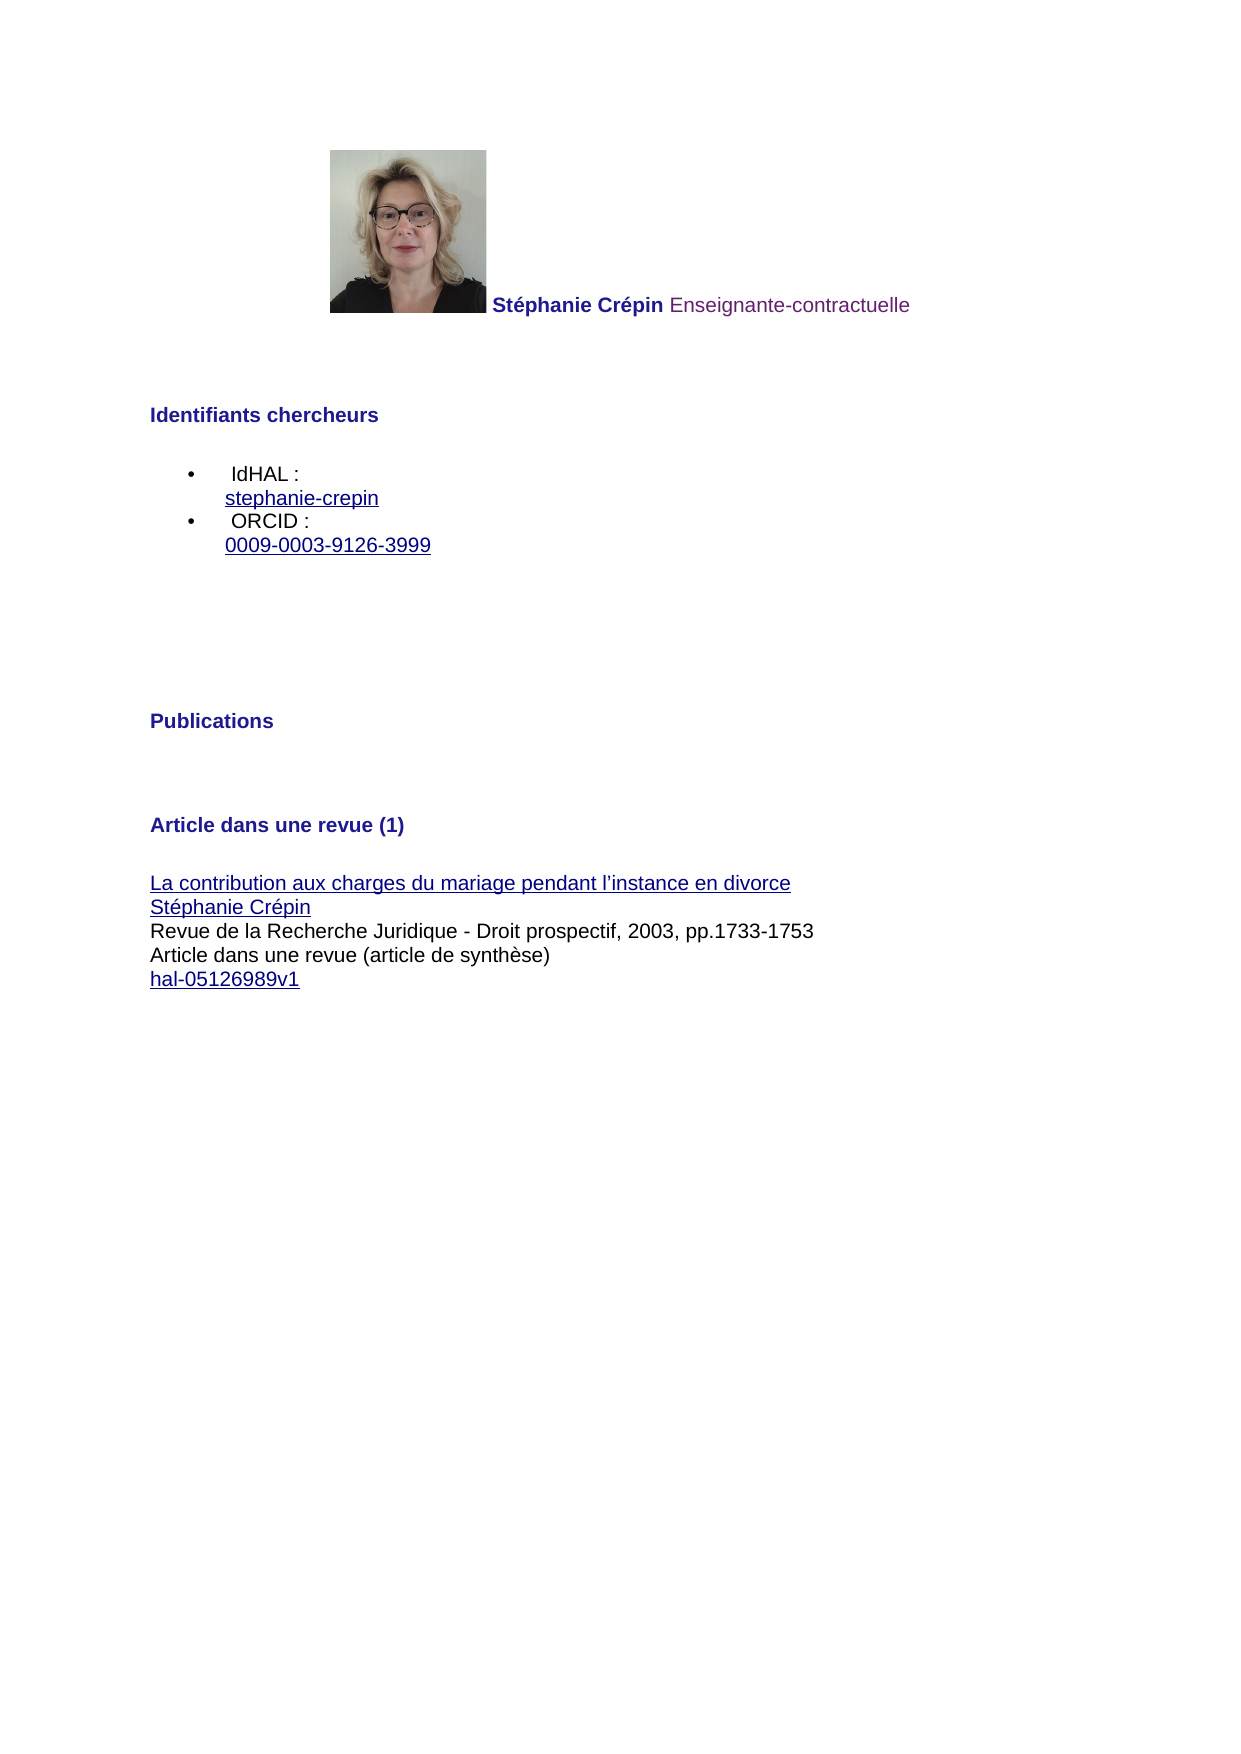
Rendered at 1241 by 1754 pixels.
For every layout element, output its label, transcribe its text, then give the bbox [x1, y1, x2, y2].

picture [330, 150, 487, 313]
table_header La contribution aux charges du mariage pendant l’instance en divorce Stéphanie Crépin Revue de la Recherche Juridique - Droit prospectif, 2003, pp.1733-1753 Article dans une revue (article de synthèse) hal-05126989v1 [150, 871, 1090, 991]
subtitle Stéphanie Crépin Enseignante-contractuelle [150, 150, 1090, 317]
list 0009-0003-9126-3999 [187, 533, 1090, 557]
subtitle Identifiants chercheurs [150, 403, 1090, 427]
subtitle Publications [150, 709, 1090, 733]
subtitle Article dans une revue (1) [150, 812, 1090, 836]
list stephanie-crepin [187, 485, 1090, 509]
list IdHAL : [187, 461, 1090, 485]
list ORCID : [187, 509, 1090, 533]
